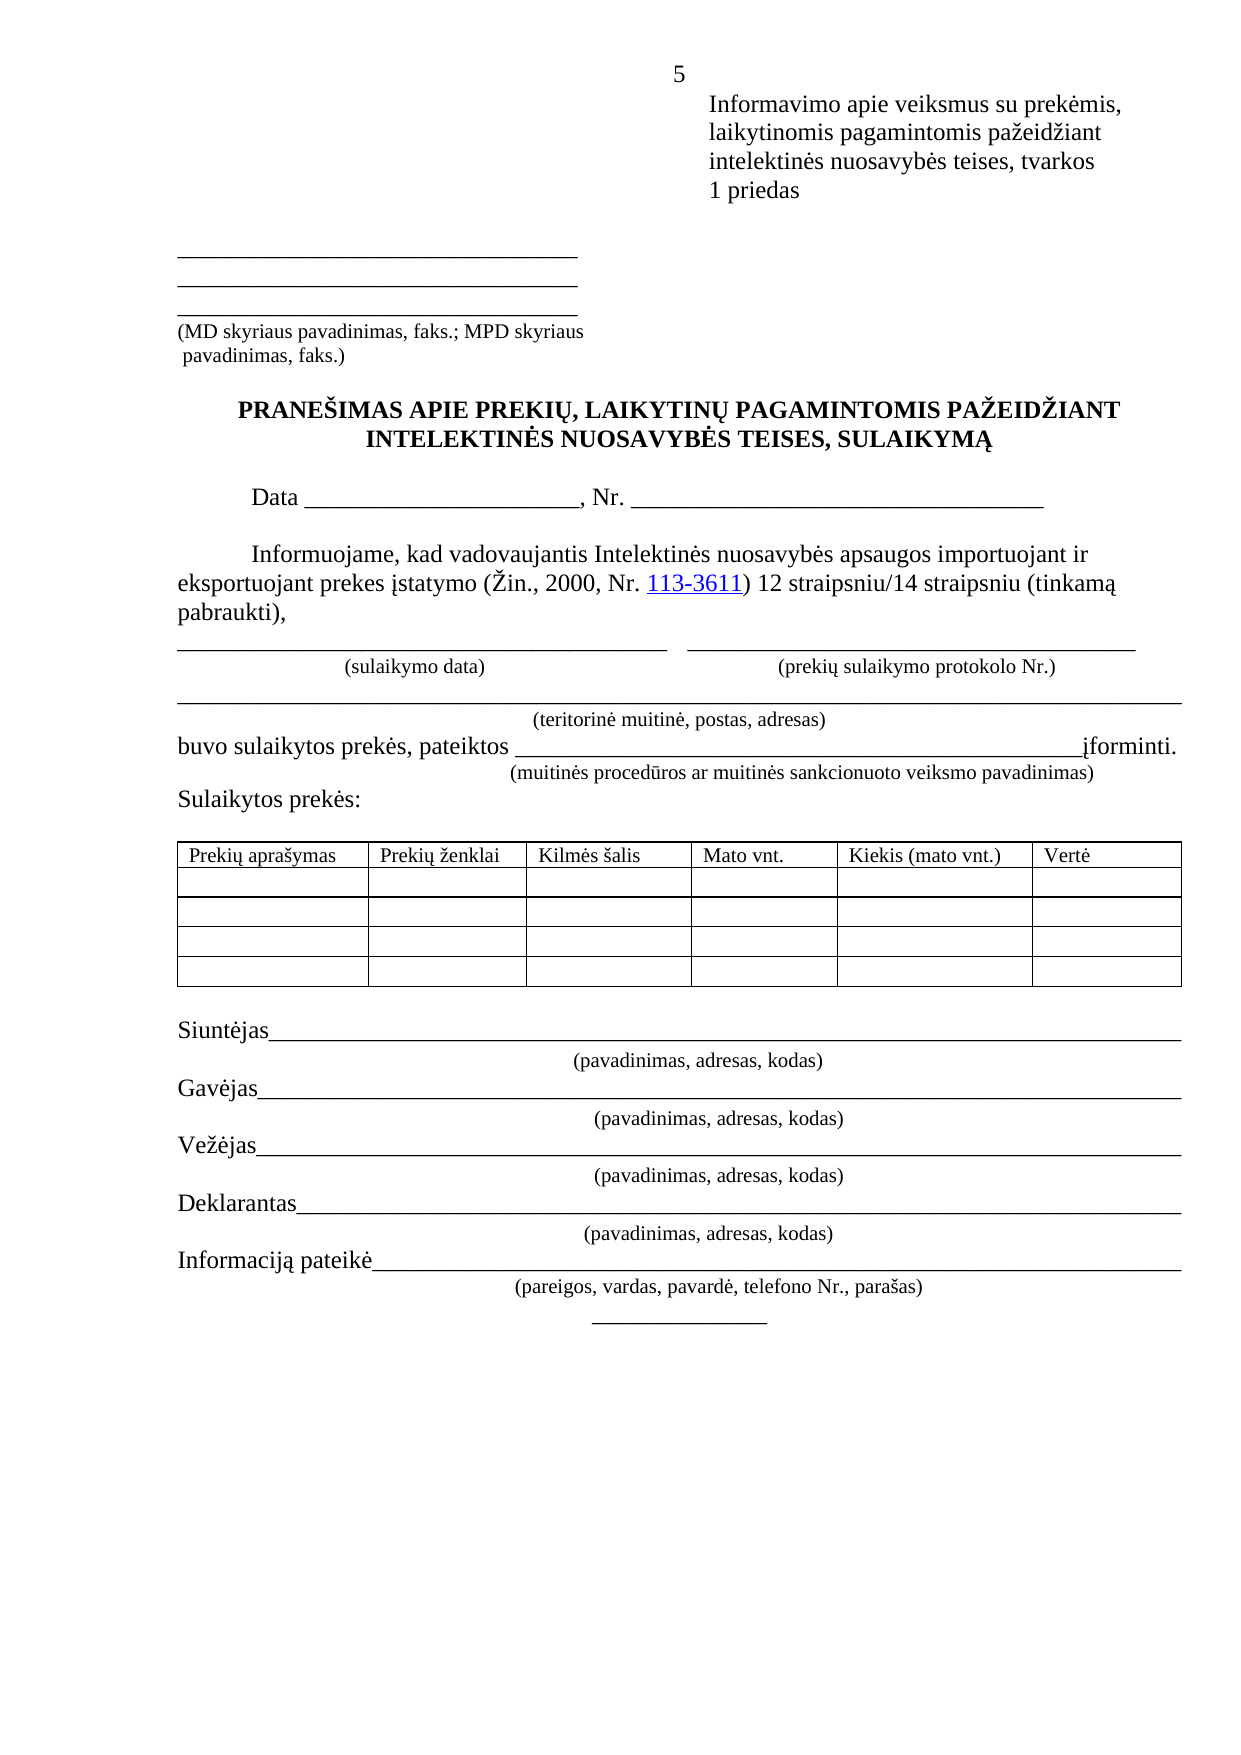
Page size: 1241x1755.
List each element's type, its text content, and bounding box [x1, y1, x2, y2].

text Gavėjas [177, 1073, 1181, 1102]
text Siuntėjas [177, 1016, 1181, 1044]
table_cell [369, 868, 526, 896]
text (MD skyriaus pavadinimas, faks.; MPD skyriaus [177, 319, 1181, 343]
table_cell [178, 868, 368, 896]
text Informaciją pateikė [177, 1246, 1181, 1274]
text buvo sulaikytos prekės, pateiktos įforminti. [177, 731, 1181, 760]
table_header Mato vnt. [692, 843, 837, 867]
text 1 priedas [177, 175, 1181, 204]
table_cell [369, 957, 526, 986]
text Deklarantas [177, 1188, 1181, 1217]
text PRANEŠIMAS APIE PREKIŲ, LAIKYTINŲ PAGAMINTOMIS PAŽEIDŽIANT INTELEKTINĖS NUOSAVYBĖS TEISES, SULAIKYMĄ [177, 396, 1181, 453]
table_cell [838, 898, 1032, 926]
table_cell [1033, 868, 1181, 896]
table_cell [527, 927, 691, 956]
text Informuojame, kad vadovaujantis Intelektinės nuosavybės apsaugos importuojant ir eksportuojant prekes įstatymo (Žin., 2000, Nr. 113-3611) 12 straipsniu/14 straipsniu (tinkamą pabraukti), [177, 539, 1181, 626]
table_cell [692, 868, 837, 896]
text Sulaikytos prekės: [177, 784, 1181, 813]
text (pavadinimas, adresas, kodas) [177, 1217, 1181, 1246]
table_cell [527, 957, 691, 986]
table_cell [838, 927, 1032, 956]
table_cell [178, 927, 368, 956]
text (muitinės procedūros ar muitinės sankcionuoto veiksmo pavadinimas) [177, 760, 1181, 784]
table_header Kilmės šalis [527, 843, 691, 867]
text (teritorinė muitinė, postas, adresas) [177, 707, 1181, 731]
text pavadinimas, faks.) [177, 343, 1181, 367]
table_cell [178, 898, 368, 926]
text Data ______________________, Nr. _________________________________ [177, 482, 1181, 511]
table_cell [1033, 898, 1181, 926]
text ________________________________ [177, 261, 1181, 290]
table_cell [692, 957, 837, 986]
text (pavadinimas, adresas, kodas) [177, 1044, 1181, 1073]
table_cell [369, 898, 526, 926]
text (pavadinimas, adresas, kodas) [177, 1102, 1181, 1131]
table_header Prekių aprašymas [178, 843, 368, 867]
text (sulaikymo data) (prekių sulaikymo protokolo Nr.) [177, 654, 1181, 678]
table_cell [1033, 957, 1181, 986]
table_cell [527, 898, 691, 926]
text ________________________________ [177, 290, 1181, 319]
text (pavadinimas, adresas, kodas) [177, 1159, 1181, 1188]
text intelektinės nuosavybės teises, tvarkos [177, 146, 1181, 175]
table_cell [178, 957, 368, 986]
text Informavimo apie veiksmus su prekėmis, [709, 89, 1181, 117]
table_header Prekių ženklai [369, 843, 526, 867]
text laikytinomis pagamintomis pažeidžiant [709, 117, 1181, 146]
table_header Kiekis (mato vnt.) [838, 843, 1032, 867]
text (pareigos, vardas, pavardė, telefono Nr., parašas) [177, 1274, 1181, 1298]
table_header Vertė [1033, 843, 1181, 867]
table_cell [692, 927, 837, 956]
table_cell [838, 868, 1032, 896]
text ________________________________ [177, 232, 1181, 261]
table_cell [838, 957, 1032, 986]
table_cell [527, 868, 691, 896]
text ______________ [177, 1298, 1181, 1327]
table_cell [692, 898, 837, 926]
text Vežėjas [177, 1131, 1181, 1159]
table_cell [369, 927, 526, 956]
table_cell [1033, 927, 1181, 956]
